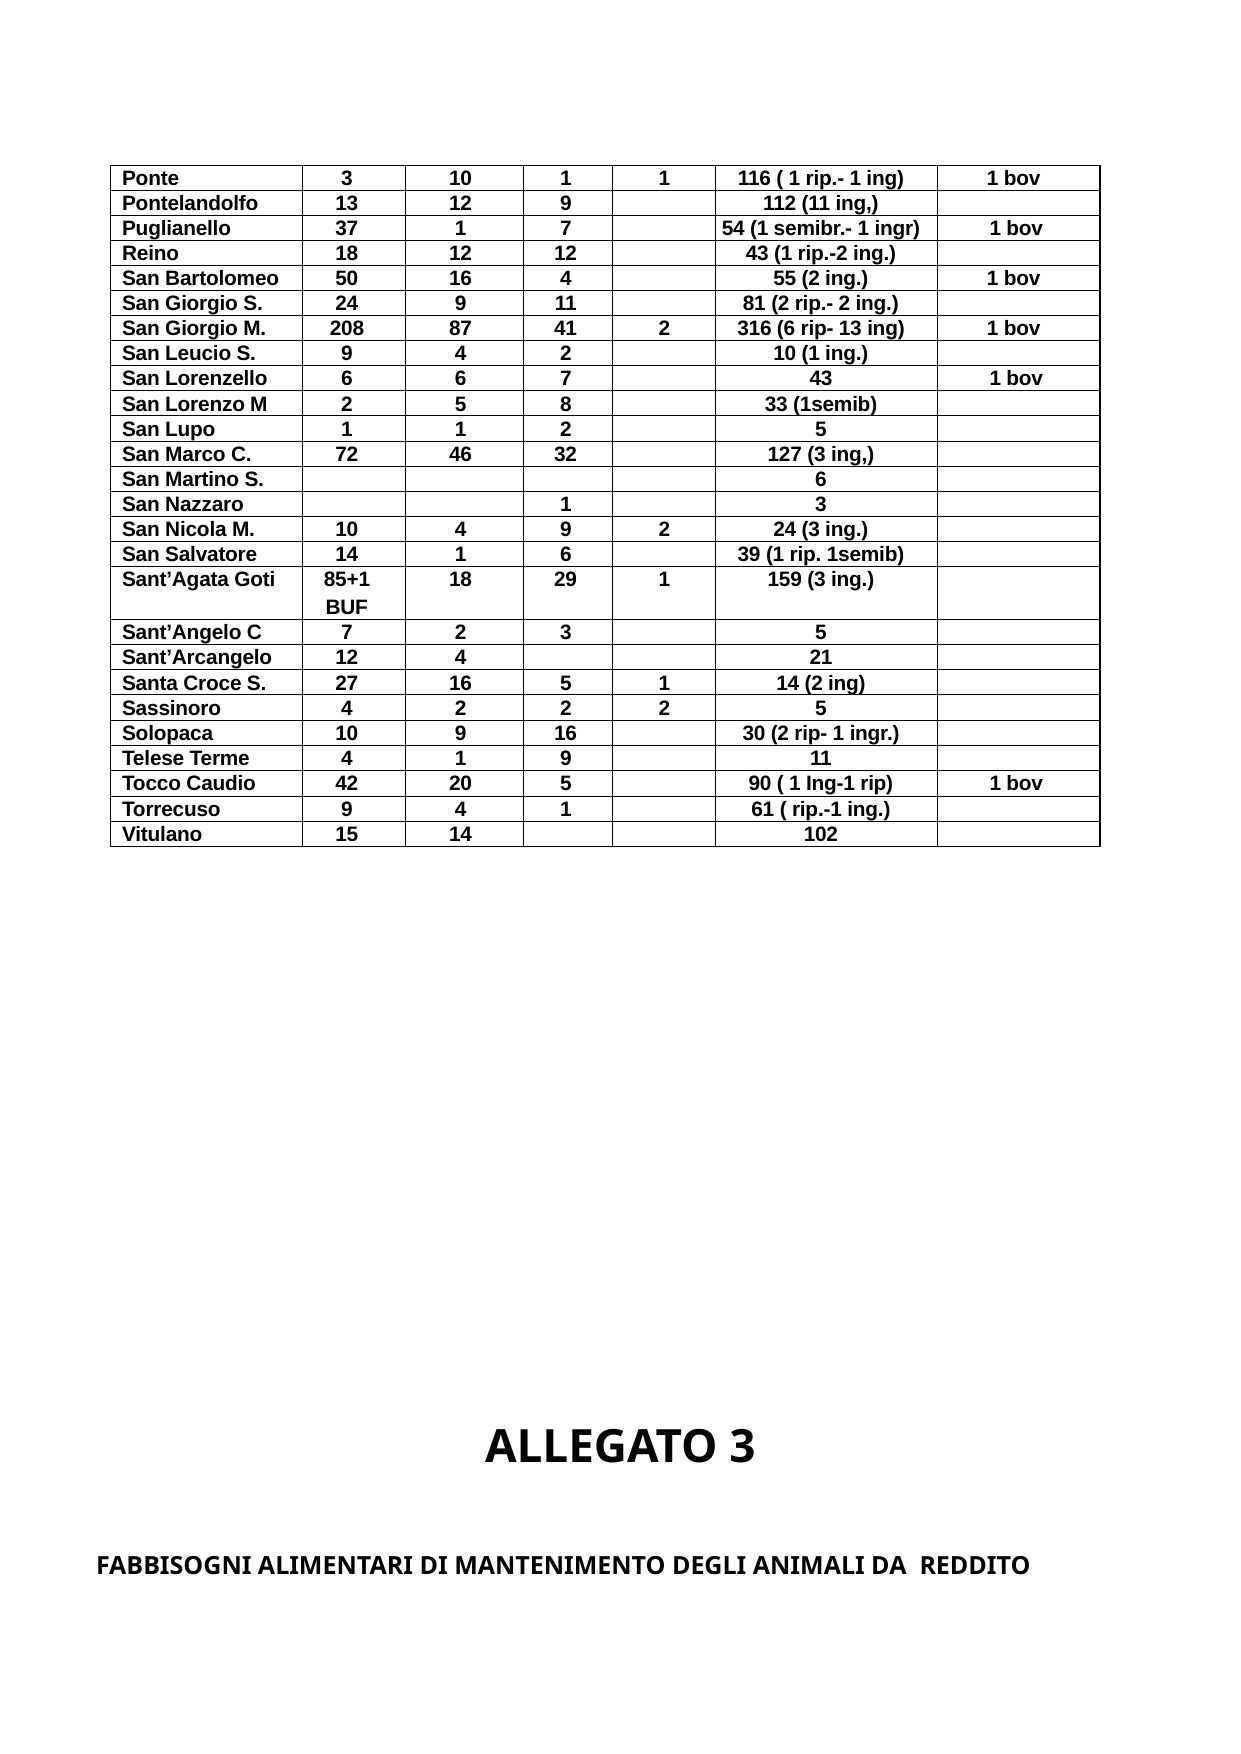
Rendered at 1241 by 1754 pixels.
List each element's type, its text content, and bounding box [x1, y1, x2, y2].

table_cell 127 (3 ing,) [716, 442, 937, 466]
table_cell Tocco Caudio [111, 771, 302, 796]
table_cell San Nazzaro [111, 492, 302, 516]
table_cell Solopaca [111, 721, 302, 744]
table_cell San Lorenzello [111, 366, 302, 390]
table_cell [613, 467, 715, 491]
table_cell 9 [303, 341, 405, 365]
table_cell [524, 645, 612, 669]
table_cell 16 [406, 266, 523, 290]
table_cell 85+1 BUF [303, 567, 405, 619]
table_cell [938, 241, 1099, 265]
table_cell 7 [303, 620, 405, 644]
table_cell 27 [303, 670, 405, 694]
table_cell Vitulano [111, 822, 302, 846]
table_cell 5 [716, 416, 937, 441]
table_cell 87 [406, 316, 523, 340]
table_cell San Lorenzo M [111, 391, 302, 415]
table_cell 6 [716, 467, 937, 491]
table_cell Telese Terme [111, 746, 302, 770]
table_cell 6 [406, 366, 523, 390]
table_cell 42 [303, 771, 405, 796]
table_cell 9 [524, 746, 612, 770]
table_cell San Bartolomeo [111, 266, 302, 290]
table_cell [613, 291, 715, 315]
table_cell 12 [524, 241, 612, 265]
table_cell 5 [406, 391, 523, 415]
table_cell [613, 241, 715, 265]
table_cell [938, 670, 1099, 694]
table_cell San Salvatore [111, 542, 302, 566]
table_cell 72 [303, 442, 405, 466]
table_cell 1 bov [938, 166, 1099, 189]
table_cell [613, 366, 715, 390]
table_cell 116 ( 1 rip.- 1 ing) [716, 166, 937, 189]
table_cell 1 bov [938, 771, 1099, 796]
table_cell 6 [524, 542, 612, 566]
table_cell 43 [716, 366, 937, 390]
table_cell 13 [303, 191, 405, 215]
table_cell 4 [303, 695, 405, 719]
table_cell 14 [406, 822, 523, 846]
table_cell [938, 341, 1099, 365]
table_cell [938, 492, 1099, 516]
table_cell 1 [406, 542, 523, 566]
table_cell Sant’Arcangelo [111, 645, 302, 669]
table_cell 112 (11 ing,) [716, 191, 937, 215]
table_cell 14 [303, 542, 405, 566]
table_cell 5 [716, 620, 937, 644]
table_cell [613, 746, 715, 770]
table_cell 10 [406, 166, 523, 189]
table_cell 3 [716, 492, 937, 516]
table_cell Reino [111, 241, 302, 265]
table_cell 10 [303, 517, 405, 541]
table_cell 46 [406, 442, 523, 466]
table_cell [613, 416, 715, 441]
table_cell 41 [524, 316, 612, 340]
table_cell San Martino S. [111, 467, 302, 491]
table_cell 4 [524, 266, 612, 290]
table_cell Ponte [111, 166, 302, 189]
table_cell [524, 467, 612, 491]
table_cell 1 [524, 166, 612, 189]
table_cell [613, 266, 715, 290]
table_cell [613, 797, 715, 821]
table_cell San Giorgio S. [111, 291, 302, 315]
table_cell 7 [524, 216, 612, 240]
table_cell 9 [406, 721, 523, 744]
table_cell 8 [524, 391, 612, 415]
table_cell 4 [406, 517, 523, 541]
table_cell 61 ( rip.-1 ing.) [716, 797, 937, 821]
table_cell [938, 746, 1099, 770]
table_cell [938, 645, 1099, 669]
table_cell [938, 191, 1099, 215]
table_cell 159 (3 ing.) [716, 567, 937, 619]
table_cell 9 [524, 191, 612, 215]
table_cell [938, 797, 1099, 821]
table_cell 12 [406, 191, 523, 215]
table_cell 5 [524, 771, 612, 796]
table_cell Pontelandolfo [111, 191, 302, 215]
table_cell 2 [524, 695, 612, 719]
table_cell 43 (1 rip.-2 ing.) [716, 241, 937, 265]
table_cell 316 (6 rip- 13 ing) [716, 316, 937, 340]
table_cell 54 (1 semibr.- 1 ingr) [716, 216, 937, 240]
table_cell 4 [303, 746, 405, 770]
table_cell 1 bov [938, 316, 1099, 340]
table_cell [938, 620, 1099, 644]
table_cell [938, 822, 1099, 846]
table_cell 20 [406, 771, 523, 796]
table_cell 9 [524, 517, 612, 541]
table_cell 33 (1semib) [716, 391, 937, 415]
table_cell [613, 442, 715, 466]
table_cell Santa Croce S. [111, 670, 302, 694]
table_cell 30 (2 rip- 1 ingr.) [716, 721, 937, 744]
table_cell San Giorgio M. [111, 316, 302, 340]
table_cell [613, 620, 715, 644]
table_cell 3 [303, 166, 405, 189]
table_cell [303, 467, 405, 491]
table_cell [613, 721, 715, 744]
table_cell 24 (3 ing.) [716, 517, 937, 541]
table_cell 10 [303, 721, 405, 744]
table_cell 1 [406, 216, 523, 240]
table_cell 1 [613, 670, 715, 694]
table_cell [938, 442, 1099, 466]
table_cell 1 bov [938, 366, 1099, 390]
table_cell [524, 822, 612, 846]
table_cell 15 [303, 822, 405, 846]
table_cell 16 [524, 721, 612, 744]
table_cell 14 (2 ing) [716, 670, 937, 694]
table_cell [938, 567, 1099, 619]
table_cell 50 [303, 266, 405, 290]
text FABBISOGNI ALIMENTARI DI MANTENIMENTO DEGLI ANIMALI DA REDDITO [96, 1538, 1144, 1584]
table_cell [613, 822, 715, 846]
table_cell [406, 467, 523, 491]
table_cell 2 [406, 695, 523, 719]
table_cell 1 [524, 797, 612, 821]
table_cell [406, 492, 523, 516]
table_cell 5 [716, 695, 937, 719]
table_cell 37 [303, 216, 405, 240]
table_cell [613, 492, 715, 516]
table_cell [613, 645, 715, 669]
table_cell [613, 771, 715, 796]
table_cell 1 [613, 166, 715, 189]
table_cell [938, 467, 1099, 491]
table_cell [938, 695, 1099, 719]
table_cell San Nicola M. [111, 517, 302, 541]
table_cell Sant’Angelo C [111, 620, 302, 644]
table_cell 9 [303, 797, 405, 821]
table_cell Sassinoro [111, 695, 302, 719]
table_cell [613, 216, 715, 240]
table_cell 18 [406, 567, 523, 619]
table_cell 2 [303, 391, 405, 415]
table_cell 1 [406, 416, 523, 441]
table_cell 55 (2 ing.) [716, 266, 937, 290]
table_cell 6 [303, 366, 405, 390]
table_cell Sant’Agata Goti [111, 567, 302, 619]
table_cell [613, 191, 715, 215]
table_cell 81 (2 rip.- 2 ing.) [716, 291, 937, 315]
table_cell San Leucio S. [111, 341, 302, 365]
table_cell San Marco C. [111, 442, 302, 466]
table_cell 11 [524, 291, 612, 315]
table_cell 29 [524, 567, 612, 619]
table_cell [938, 391, 1099, 415]
table_cell 4 [406, 645, 523, 669]
table_cell 2 [406, 620, 523, 644]
table_cell 102 [716, 822, 937, 846]
table_cell 4 [406, 341, 523, 365]
table_cell 2 [524, 341, 612, 365]
table_cell [938, 291, 1099, 315]
table_cell 1 bov [938, 266, 1099, 290]
table_cell 32 [524, 442, 612, 466]
table_cell [613, 542, 715, 566]
table_cell [303, 492, 405, 516]
table_cell 90 ( 1 Ing-1 rip) [716, 771, 937, 796]
table_cell 2 [613, 695, 715, 719]
table_cell 39 (1 rip. 1semib) [716, 542, 937, 566]
table_cell 5 [524, 670, 612, 694]
table_cell 12 [303, 645, 405, 669]
table_cell 2 [613, 517, 715, 541]
table_cell [938, 542, 1099, 566]
table_cell [938, 517, 1099, 541]
table_cell 208 [303, 316, 405, 340]
table_cell 21 [716, 645, 937, 669]
table_cell 10 (1 ing.) [716, 341, 937, 365]
table_cell 2 [613, 316, 715, 340]
table_cell 1 [613, 567, 715, 619]
table_cell 3 [524, 620, 612, 644]
table_cell [938, 416, 1099, 441]
table_cell 4 [406, 797, 523, 821]
table_cell [938, 721, 1099, 744]
table_cell [613, 341, 715, 365]
table_cell 7 [524, 366, 612, 390]
table_cell 12 [406, 241, 523, 265]
table_cell San Lupo [111, 416, 302, 441]
table_cell Torrecuso [111, 797, 302, 821]
table_cell 16 [406, 670, 523, 694]
table_cell 24 [303, 291, 405, 315]
table_cell Puglianello [111, 216, 302, 240]
text ALLEGATO 3 [96, 1414, 1144, 1476]
table_cell 11 [716, 746, 937, 770]
table_cell 1 [406, 746, 523, 770]
table_cell 1 [303, 416, 405, 441]
table_cell 1 [524, 492, 612, 516]
table_cell 18 [303, 241, 405, 265]
table_cell 1 bov [938, 216, 1099, 240]
table_cell 9 [406, 291, 523, 315]
table_cell 2 [524, 416, 612, 441]
table_cell [613, 391, 715, 415]
